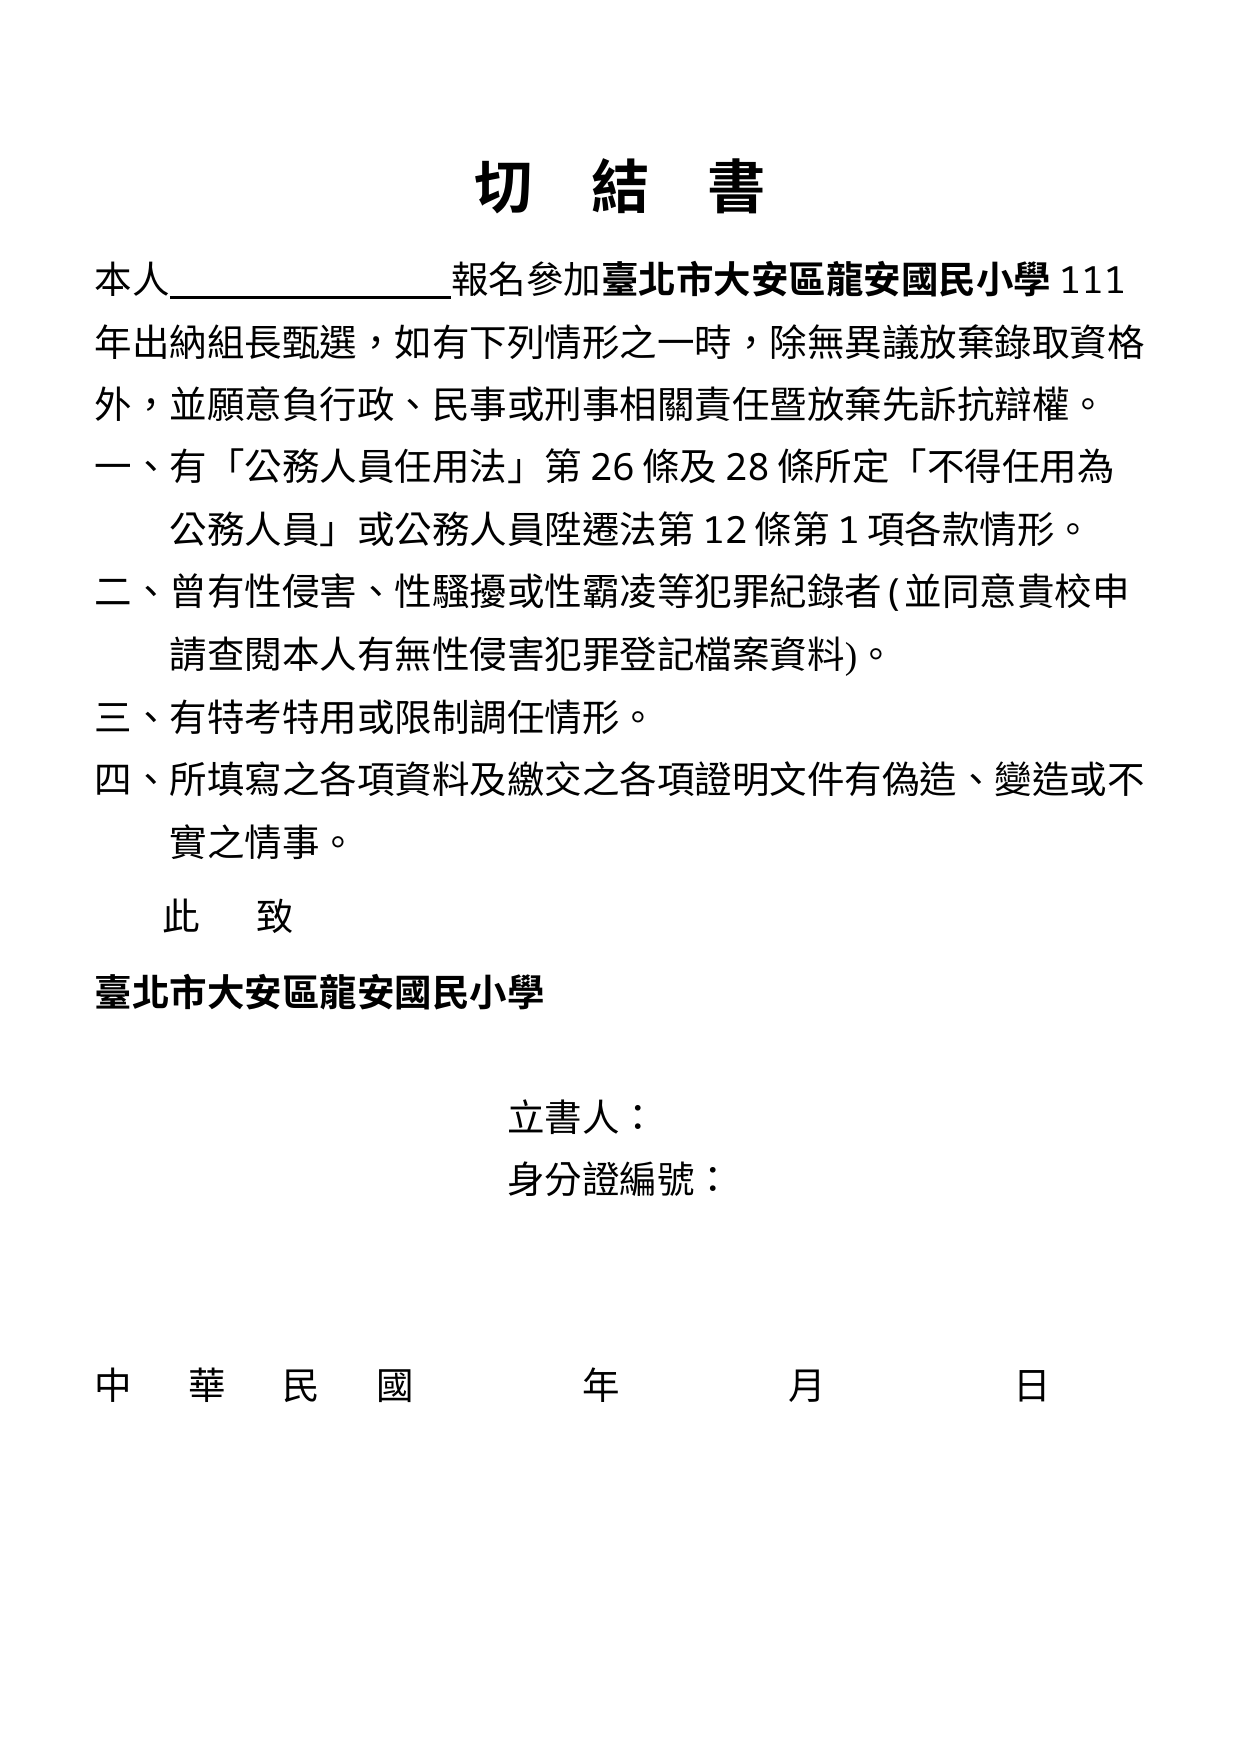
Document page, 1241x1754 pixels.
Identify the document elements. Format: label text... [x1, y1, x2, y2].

text 切 結 書 [94, 110, 1146, 235]
text 一、有「公務人員任用法」第26條及28條所定「不得任用為公務人員」或公務人員陞遷法第12條第1項各款情形。 [94, 423, 1146, 548]
text 三、有特考特用或限制調任情形。 [94, 673, 1146, 735]
text 中 華 民 國 年 月 日 [94, 1342, 1146, 1404]
text 臺北市大安區龍安國民小學 [94, 948, 1146, 1010]
text 本人 報名參加臺北市大安區龍安國民小學111年出納組長甄選，如有下列情形之一時，除無異議放棄錄取資格外，並願意負行政、民事或刑事相關責任暨放棄先訴抗辯權。 [94, 235, 1146, 423]
text 二、曾有性侵害、性騷擾或性霸凌等犯罪紀錄者(並同意貴校申請查閱本人有無性侵害犯罪登記檔案資料)。 [94, 548, 1146, 673]
text 此 致 [94, 873, 1146, 935]
text 身分證編號： [94, 1135, 1146, 1198]
text 立書人： [94, 1073, 1146, 1135]
text 四、所填寫之各項資料及繳交之各項證明文件有偽造、變造或不實之情事。 [94, 735, 1146, 860]
